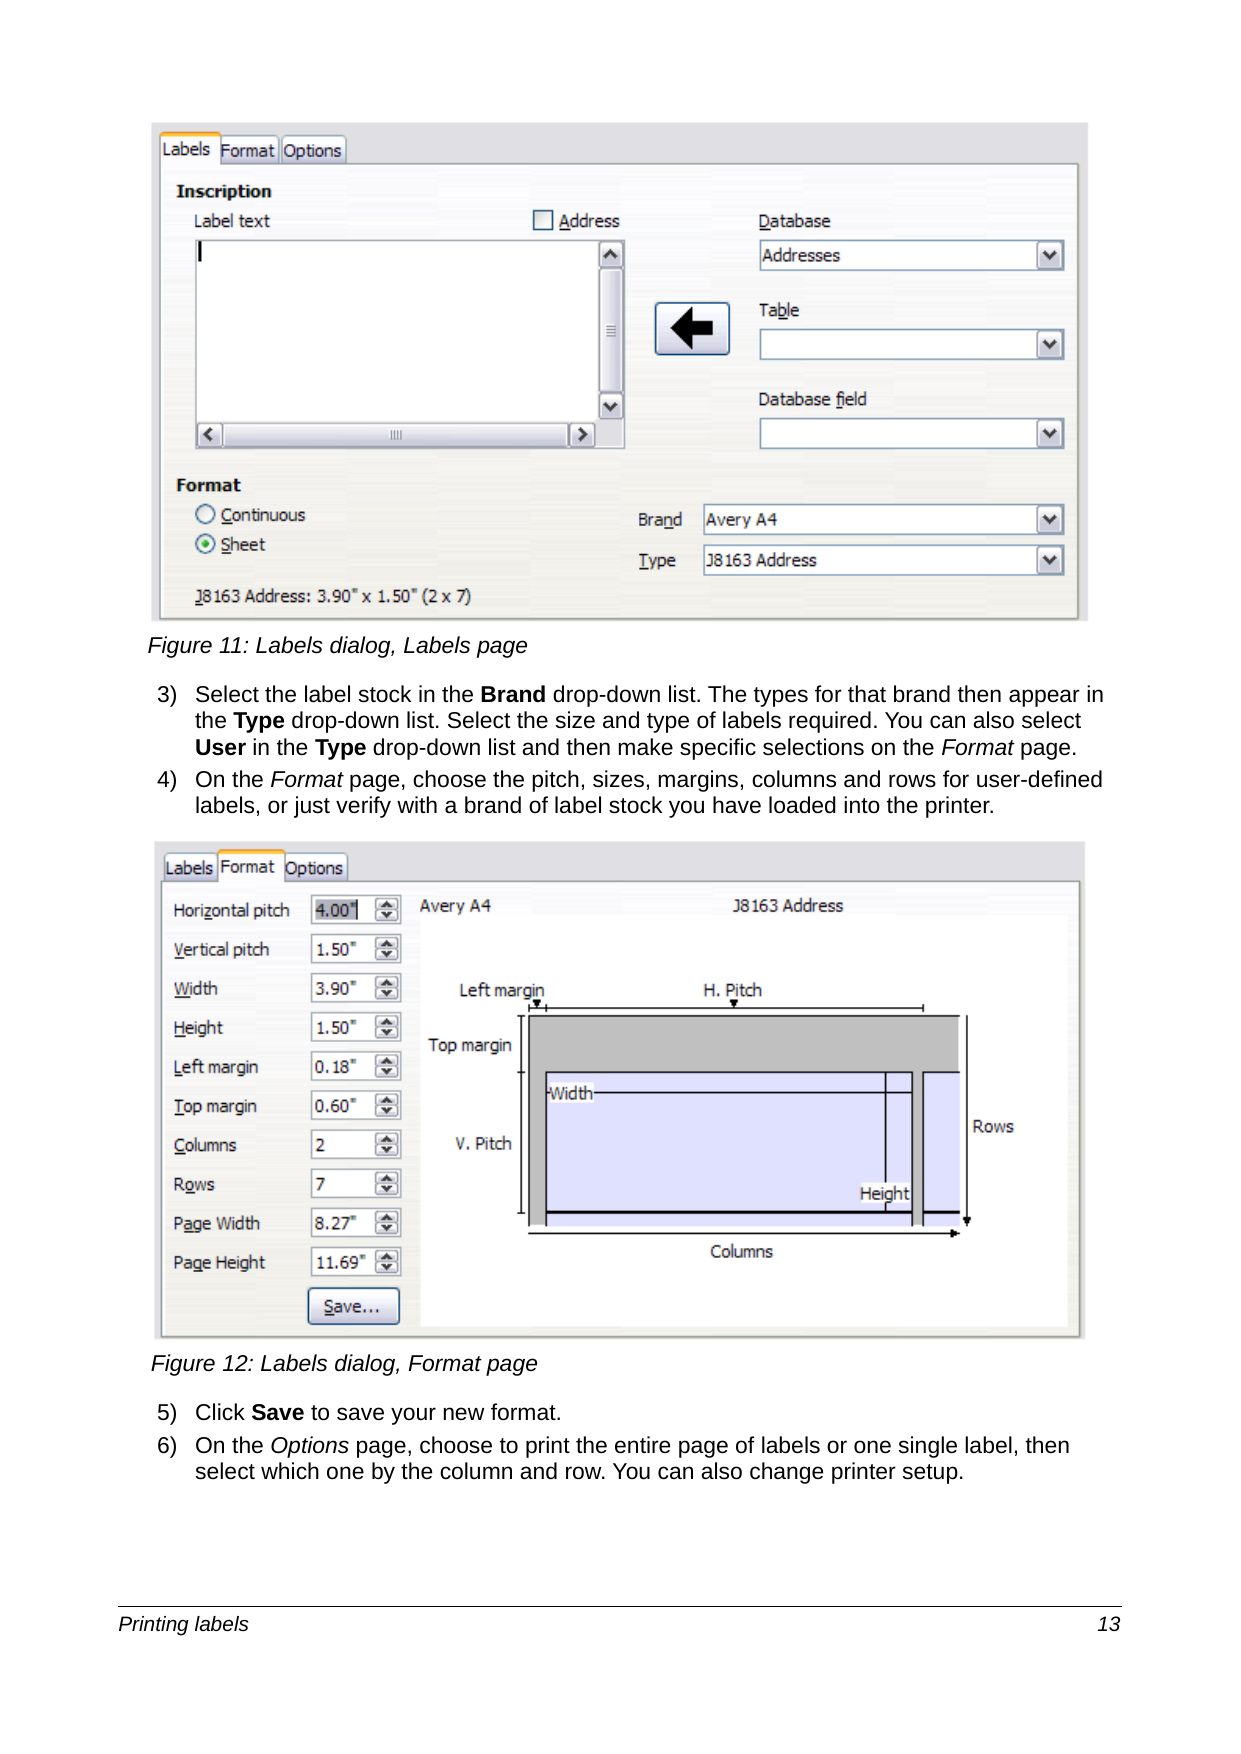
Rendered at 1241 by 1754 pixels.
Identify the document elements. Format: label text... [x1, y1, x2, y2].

list On the Options page, choose to print the entire page of labels or one single label, then select which one by the column and row. You can also change printer setup. [177, 1432, 1122, 1484]
picture [150, 837, 1090, 1344]
list On the Format page, choose the pitch, sizes, margins, columns and rows for user-defined labels, or just verify with a brand of label stock you have loaded into the printer. [177, 766, 1122, 819]
picture [147, 118, 1093, 626]
list Click Save to save your new format. [177, 1399, 1122, 1426]
text Figure 11: Labels dialog, Labels page [147, 632, 1093, 659]
text Figure 12: Labels dialog, Format page [151, 1350, 1090, 1377]
list Select the label stock in the Brand drop-down list. The types for that brand then appear in the Type drop-down list. Select the size and type of labels required. You can also select User in the Type drop-down list and then make specific selections on the Format page. [177, 681, 1122, 760]
